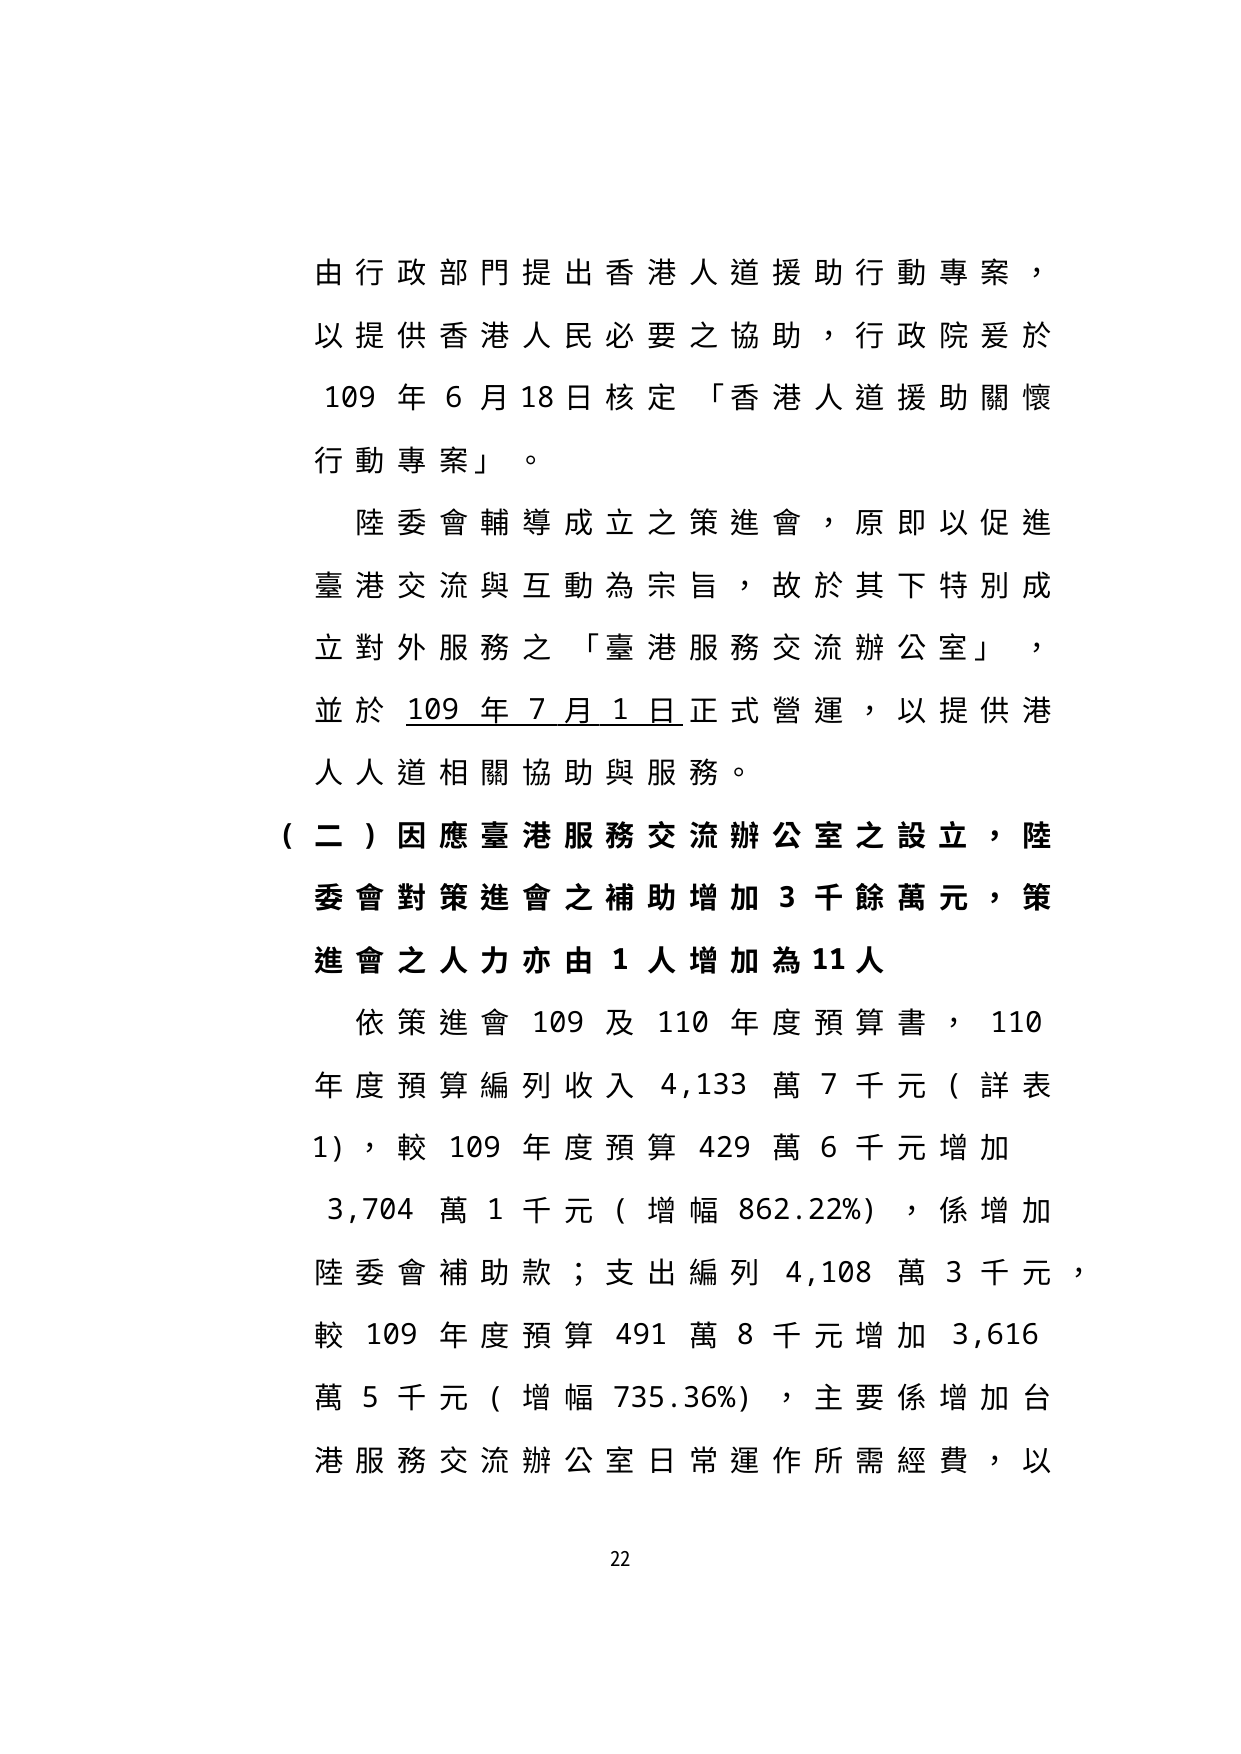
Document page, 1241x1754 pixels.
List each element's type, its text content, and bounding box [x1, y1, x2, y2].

text 陸委會輔導成立之策進會，原即以促進臺港交流與互動為宗旨，故於其下特別成立對外服務之「臺港服務交流辦公室」，並於109年7月1日正式營運，以提供港人人道相關協助與服務。 [271, 479, 1058, 792]
text 依策進會109及110年度預算書，110年度預算編列收入4,133萬7千元(詳表1)，較109年度預算429萬6千元增加3,704萬1千元(增幅862.22%)，係增加陸委會補助款；支出編列4,108萬3千元，較109年度預算491萬8千元增加3,616萬5千元(增幅735.36%)，主要係增加台港服務交流辦公室日常運作所需經費，以及協助香港人道援助關懷行動專案所需費用等；110年度收支相抵後預計賸餘25萬4千元，較109年度預算短絀62萬2千元增加賸餘87萬6千元。110年度員工人數11人，較109年度(1人)增加10人，主要係辦理「台港服務交流辦公室」業務所需人力。 [271, 979, 1058, 1479]
text (二)因應臺港服務交流辦公室之設立，陸委會對策進會之補助增加3千餘萬元，策進會之人力亦由1人增加為11人 [242, 792, 1058, 979]
text 由行政部門提出香港人道援助行動專案，以提供香港人民必要之協助，行政院爰於109年6月18日核定「香港人道援助關懷行動專案」。 [271, 229, 1058, 479]
